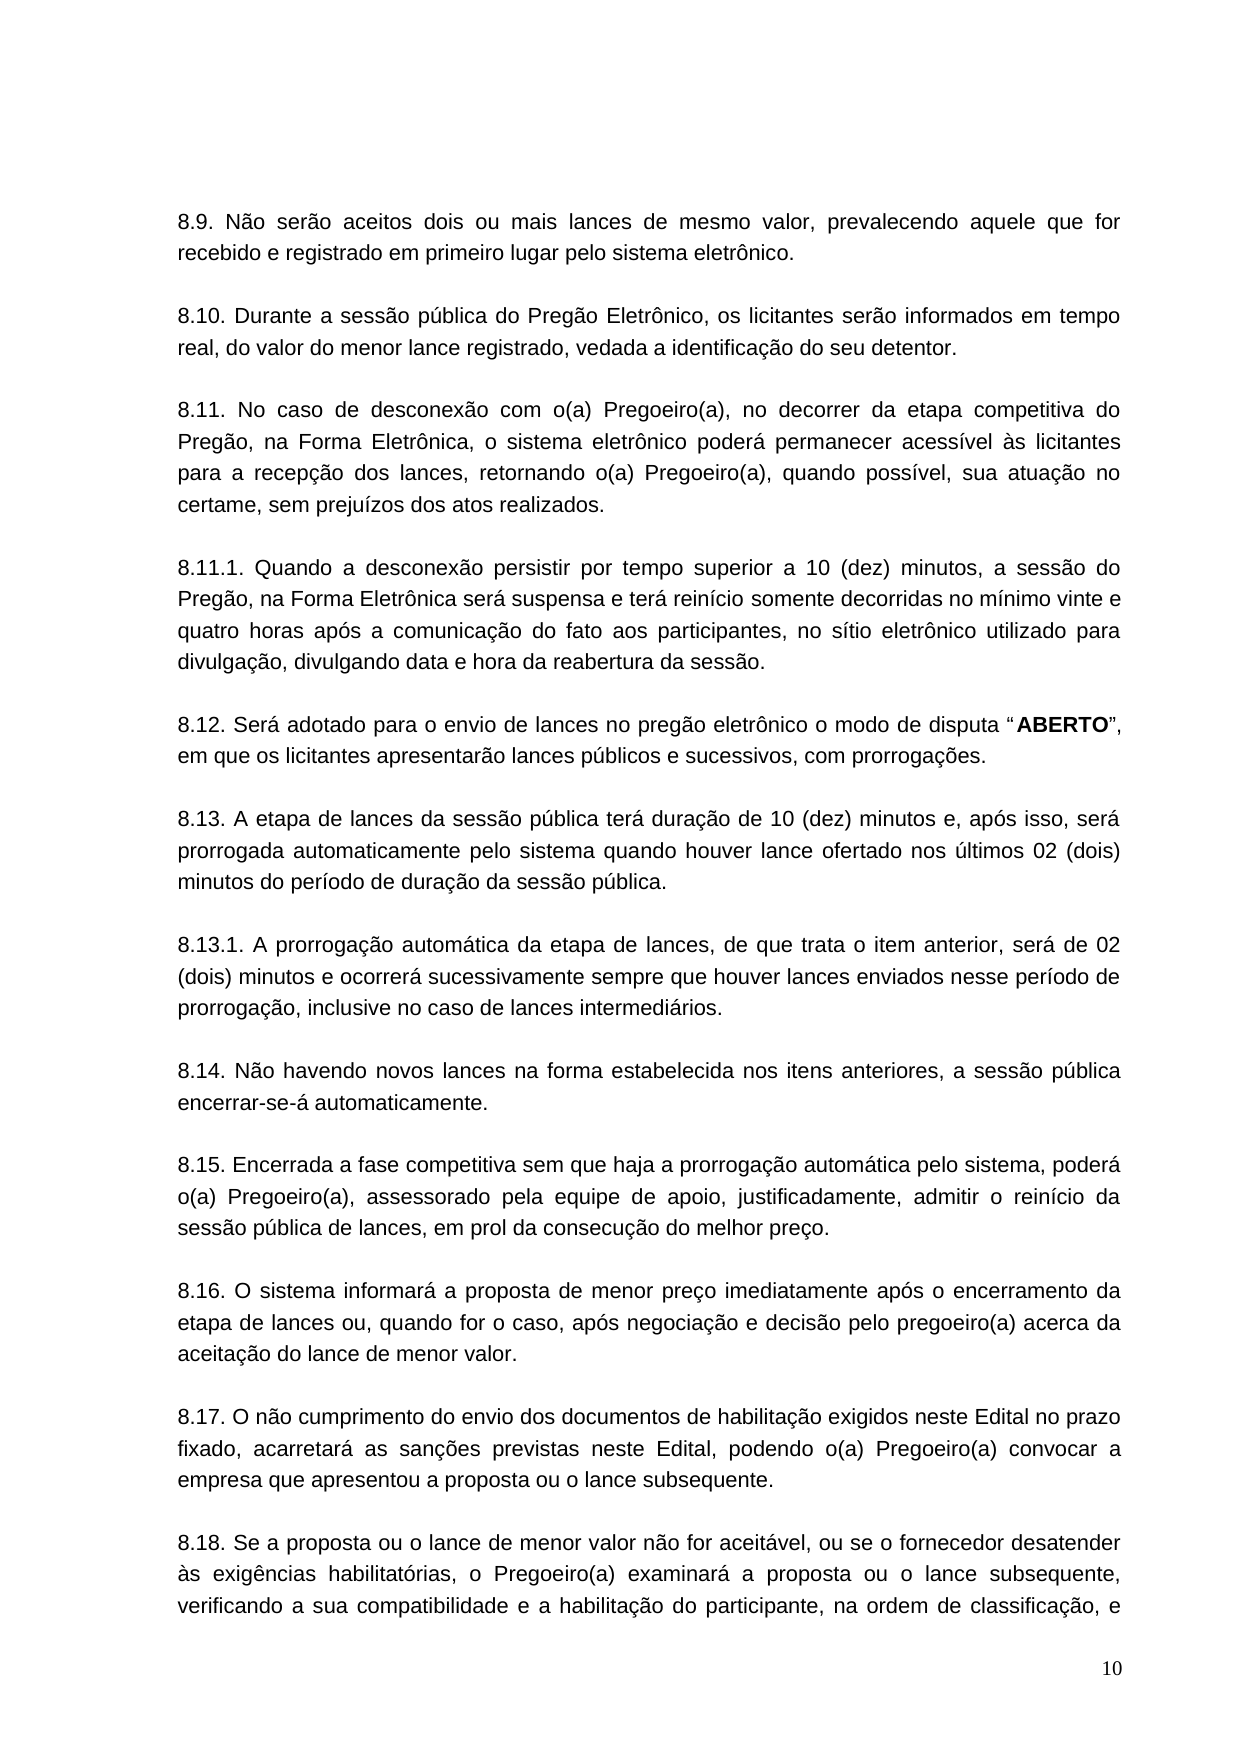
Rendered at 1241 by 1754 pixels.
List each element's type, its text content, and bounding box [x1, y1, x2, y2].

text 8.9. Não serão aceitos dois ou mais lances de mesmo valor, prevalecendo aquele que for recebido e registrado em primeiro lugar pelo sistema eletrônico. [177, 209, 1122, 265]
text 8.10. Durante a sessão pública do Pregão Eletrônico, os licitantes serão informados em tempo real, do valor do menor lance registrado, vedada a identificação do seu detentor. [177, 303, 1122, 360]
text 8.13. A etapa de lances da sessão pública terá duração de 10 (dez) minutos e, após isso, será prorrogada automaticamente pelo sistema quando houver lance ofertado nos últimos 02 (dois) minutos do período de duração da sessão pública. [177, 806, 1122, 894]
text 8.11.1. Quando a desconexão persistir por tempo superior a 10 (dez) minutos, a sessão do Pregão, na Forma Eletrônica será suspensa e terá reinício somente decorridas no mínimo vinte e quatro horas após a comunicação do fato aos participantes, no sítio eletrônico utilizado para divulgação, divulgando data e hora da reabertura da sessão. [177, 555, 1122, 674]
text 8.18. Se a proposta ou o lance de menor valor não for aceitável, ou se o fornecedor desatender às exigências habilitatórias, o Pregoeiro(a) examinará a proposta ou o lance subsequente, verificando a sua compatibilidade e a habilitação do participante, na ordem de classificação, e [177, 1530, 1122, 1618]
text 8.15. Encerrada a fase competitiva sem que haja a prorrogação automática pelo sistema, poderá o(a) Pregoeiro(a), assessorado pela equipe de apoio, justificadamente, admitir o reinício da sessão pública de lances, em prol da consecução do melhor preço. [177, 1152, 1122, 1241]
text 8.16. O sistema informará a proposta de menor preço imediatamente após o encerramento da etapa de lances ou, quando for o caso, após negociação e decisão pelo pregoeiro(a) acerca da aceitação do lance de menor valor. [177, 1278, 1122, 1366]
text 8.11. No caso de desconexão com o(a) Pregoeiro(a), no decorrer da etapa competitiva do Pregão, na Forma Eletrônica, o sistema eletrônico poderá permanecer acessível às licitantes para a recepção dos lances, retornando o(a) Pregoeiro(a), quando possível, sua atuação no certame, sem prejuízos dos atos realizados. [177, 397, 1122, 517]
text 8.13.1. A prorrogação automática da etapa de lances, de que trata o item anterior, será de 02 (dois) minutos e ocorrerá sucessivamente sempre que houver lances enviados nesse período de prorrogação, inclusive no caso de lances intermediários. [177, 932, 1122, 1020]
text 8.14. Não havendo novos lances na forma estabelecida nos itens anteriores, a sessão pública encerrar-se-á automaticamente. [177, 1058, 1122, 1115]
text 8.12. Será adotado para o envio de lances no pregão eletrônico o modo de disputa “ABERTO”, em que os licitantes apresentarão lances públicos e sucessivos, com prorrogações. [177, 712, 1122, 769]
text 8.17. O não cumprimento do envio dos documentos de habilitação exigidos neste Edital no prazo fixado, acarretará as sanções previstas neste Edital, podendo o(a) Pregoeiro(a) convocar a empresa que apresentou a proposta ou o lance subsequente. [177, 1404, 1122, 1492]
